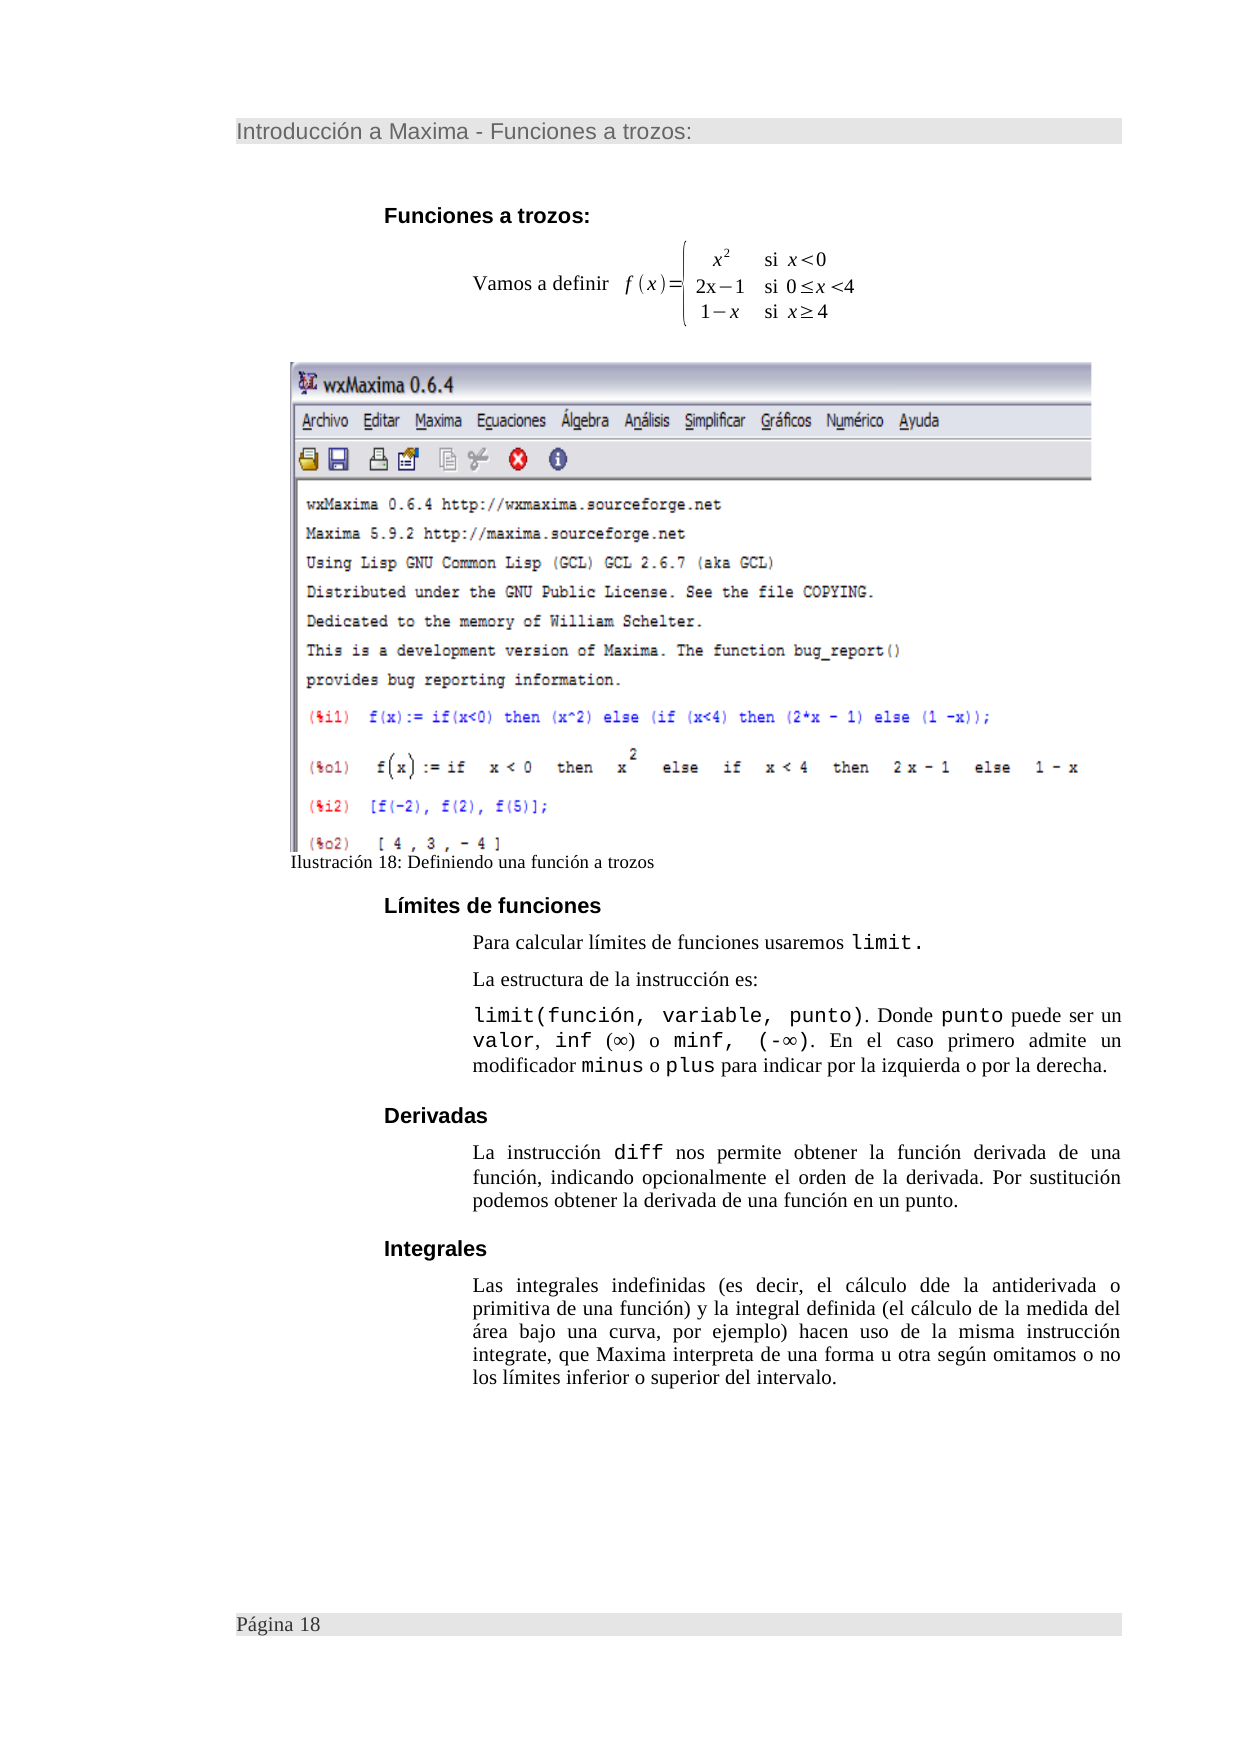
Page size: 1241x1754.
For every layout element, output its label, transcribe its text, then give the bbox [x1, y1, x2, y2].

text limit(función, variable, punto). Donde punto puede ser un valor, inf (∞) o minf, (-∞). En el caso primero admite un modificador minus o plus para indicar por la izquierda o por la derecha. [472, 1004, 1122, 1079]
picture [290, 362, 1092, 852]
text La estructura de la instrucción es: [472, 968, 1122, 991]
subtitle Derivadas [384, 1104, 1122, 1128]
subtitle Integrales [384, 1237, 1122, 1261]
text Vamos a definir [472, 240, 1122, 327]
text Para calcular límites de funciones usaremos limit. [472, 931, 1122, 956]
text Las integrales indefinidas (es decir, el cálculo dde la antiderivada o primitiva de una función) y la integral definida (el cálculo de la medida del área bajo una curva, por ejemplo) hacen uso de la misma instrucción integrate, que Maxima interpreta de una forma u otra según omitamos o no los límites inferior o superior del intervalo. [472, 1274, 1122, 1389]
subtitle Funciones a trozos: [384, 203, 1122, 228]
text La instrucción diff nos permite obtener la función derivada de una función, indicando opcionalmente el orden de la derivada. Por sustitución podemos obtener la derivada de una función en un punto. [472, 1141, 1122, 1212]
subtitle Límites de funciones [261, 362, 1122, 918]
text Ilustración 19: Definiendo una función a trozos [290, 852, 1092, 873]
